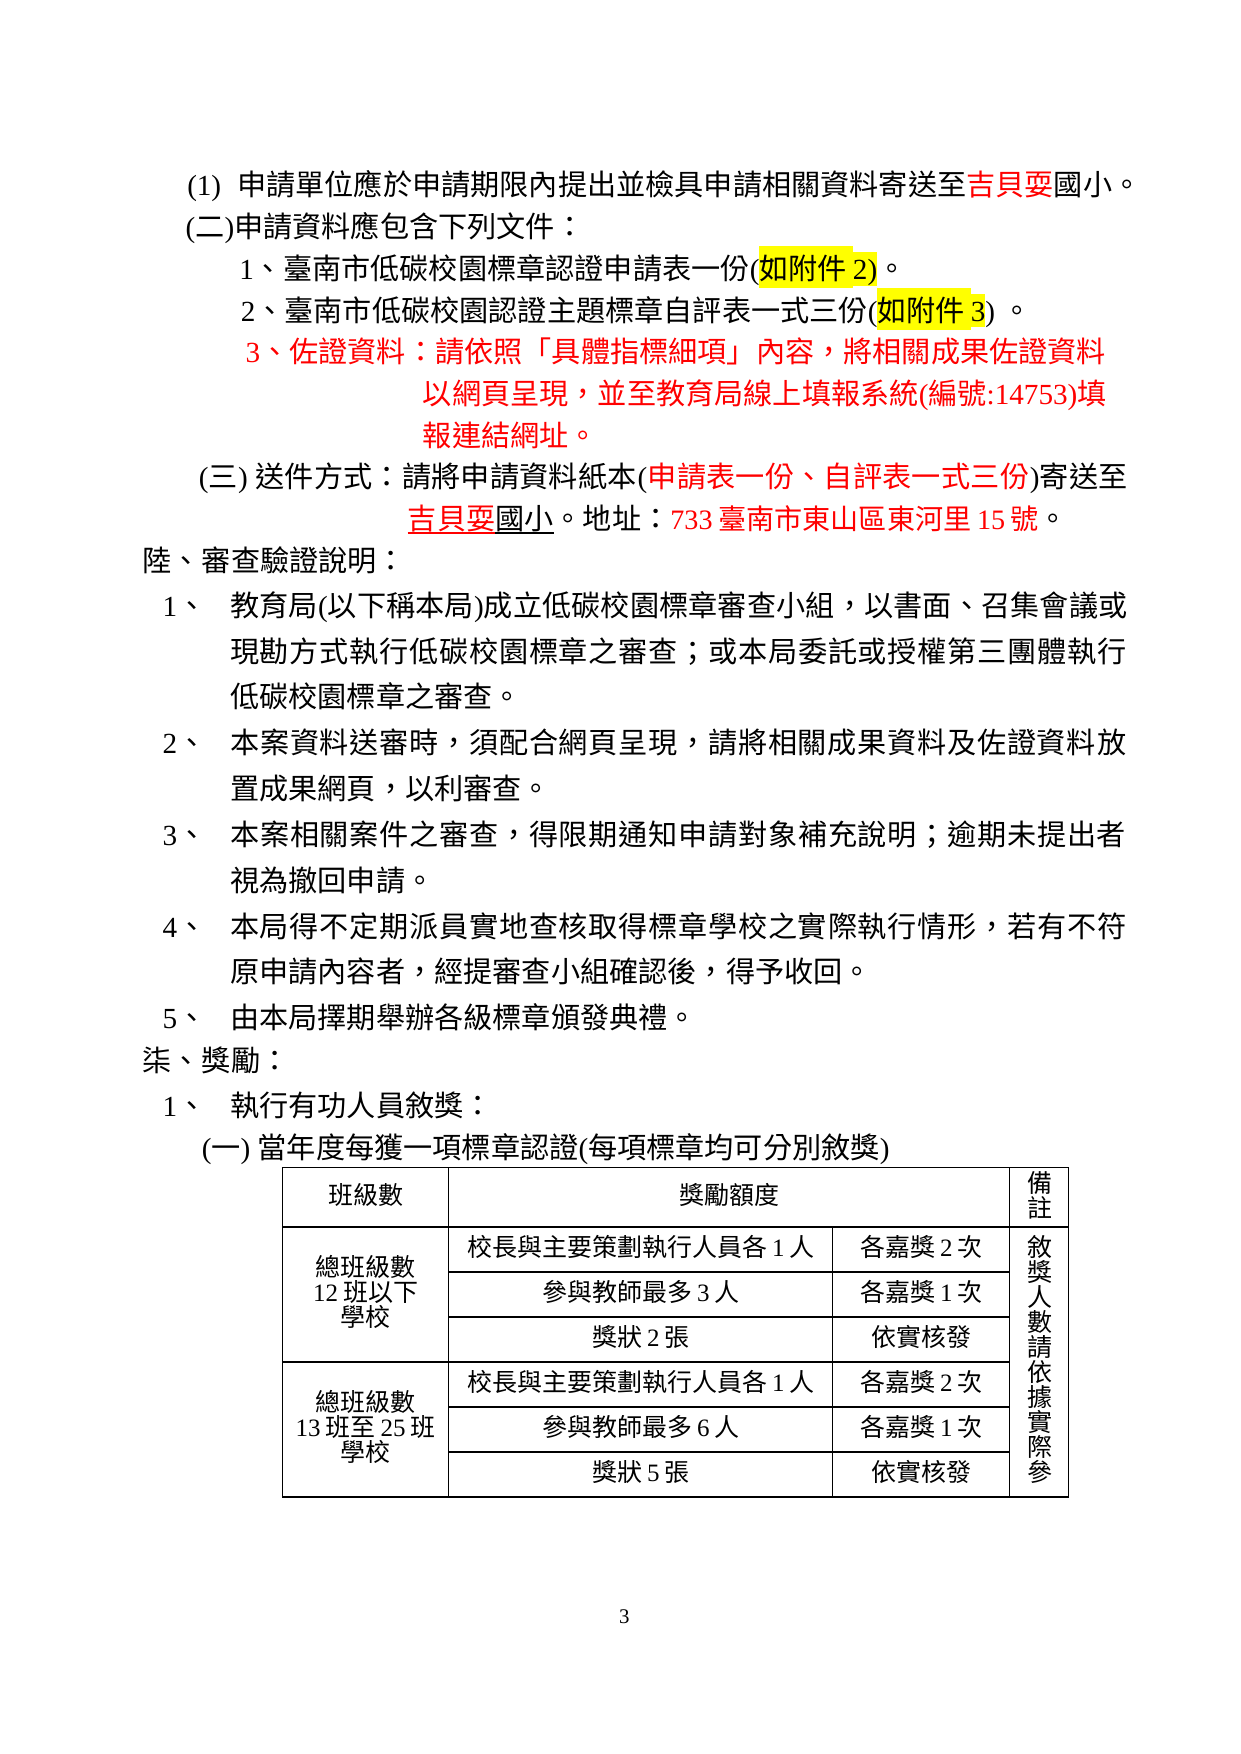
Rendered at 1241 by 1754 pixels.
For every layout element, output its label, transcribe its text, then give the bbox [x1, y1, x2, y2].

table_cell 參與教師最多3人 [449, 1273, 832, 1316]
text (二)申請資料應包含下列文件： [112, 204, 1128, 246]
table_cell 校長與主要策劃執行人員各1人 [449, 1228, 832, 1271]
list 本案相關案件之審查，得限期通知申請對象補充說明；逾期未提出者，視為撤回申請。 [162, 809, 1128, 900]
text (一) 當年度每獲一項標章認證(每項標章均可分別敘獎) [202, 1125, 1128, 1167]
table_cell 各嘉獎1次 [833, 1408, 1009, 1451]
table_cell 獎狀2張 [449, 1318, 832, 1361]
table_cell 參與教師最多6人 [449, 1408, 832, 1451]
table_cell 各嘉獎2次 [833, 1363, 1009, 1406]
table_cell 校長與主要策劃執行人員各1人 [449, 1363, 832, 1406]
table_header 獎勵額度 [449, 1168, 1009, 1226]
table_cell 總班級數 13班至25班學校 [283, 1363, 448, 1496]
list 執行有功人員敘獎： [162, 1079, 1128, 1125]
list 獎勵： [142, 1038, 1128, 1079]
list 本案資料送審時，須配合網頁呈現，請將相關成果資料及佐證資料放置成果網頁，以利審查。 [162, 717, 1128, 809]
table_header 備註 [1010, 1168, 1068, 1226]
list 審查驗證說明： [142, 538, 1128, 579]
list 本局得不定期派員實地查核取得標章學校之實際執行情形，若有不符原申請內容者，經提審查小組確認後，得予收回。 [162, 900, 1128, 992]
list 申請單位應於申請期限內提出並檢具申請相關資料寄送至吉貝耍國小。 [187, 159, 1128, 204]
table_cell 敘獎人數請依據實際參與者為限 [1010, 1228, 1068, 1496]
table_cell 總班級數 12班以下 學校 [283, 1228, 448, 1361]
text (三) 送件方式：請將申請資料紙本(申請表一份、自評表一式三份)寄送至吉貝耍國小。地址：733臺南市東山區東河里15號。 [198, 454, 1128, 538]
table_cell 依實核發 [833, 1318, 1009, 1361]
list 由本局擇期舉辦各級標章頒發典禮。 [162, 992, 1128, 1038]
table_cell 依實核發 [833, 1453, 1009, 1496]
text 1、臺南市低碳校園標章認證申請表一份(如附件2)。 [238, 246, 1128, 288]
table_cell 各嘉獎1次 [833, 1273, 1009, 1316]
table_cell 各嘉獎2次 [833, 1228, 1009, 1271]
table_header 班級數 [283, 1168, 448, 1226]
text 3、佐證資料：請依照「具體指標細項」內容，將相關成果佐證資料以網頁呈現，並至教育局線上填報系統(編號:14753)填報連結網址。 [245, 329, 1128, 454]
text 2、臺南市低碳校園認證主題標章自評表一式三份(如附件3) 。 [241, 288, 1128, 329]
list 教育局(以下稱本局)成立低碳校園標章審查小組，以書面、召集會議或現勘方式執行低碳校園標章之審查；或本局委託或授權第三團體執行低碳校園標章之審查。 [162, 579, 1128, 717]
table_cell 獎狀5張 [449, 1453, 832, 1496]
